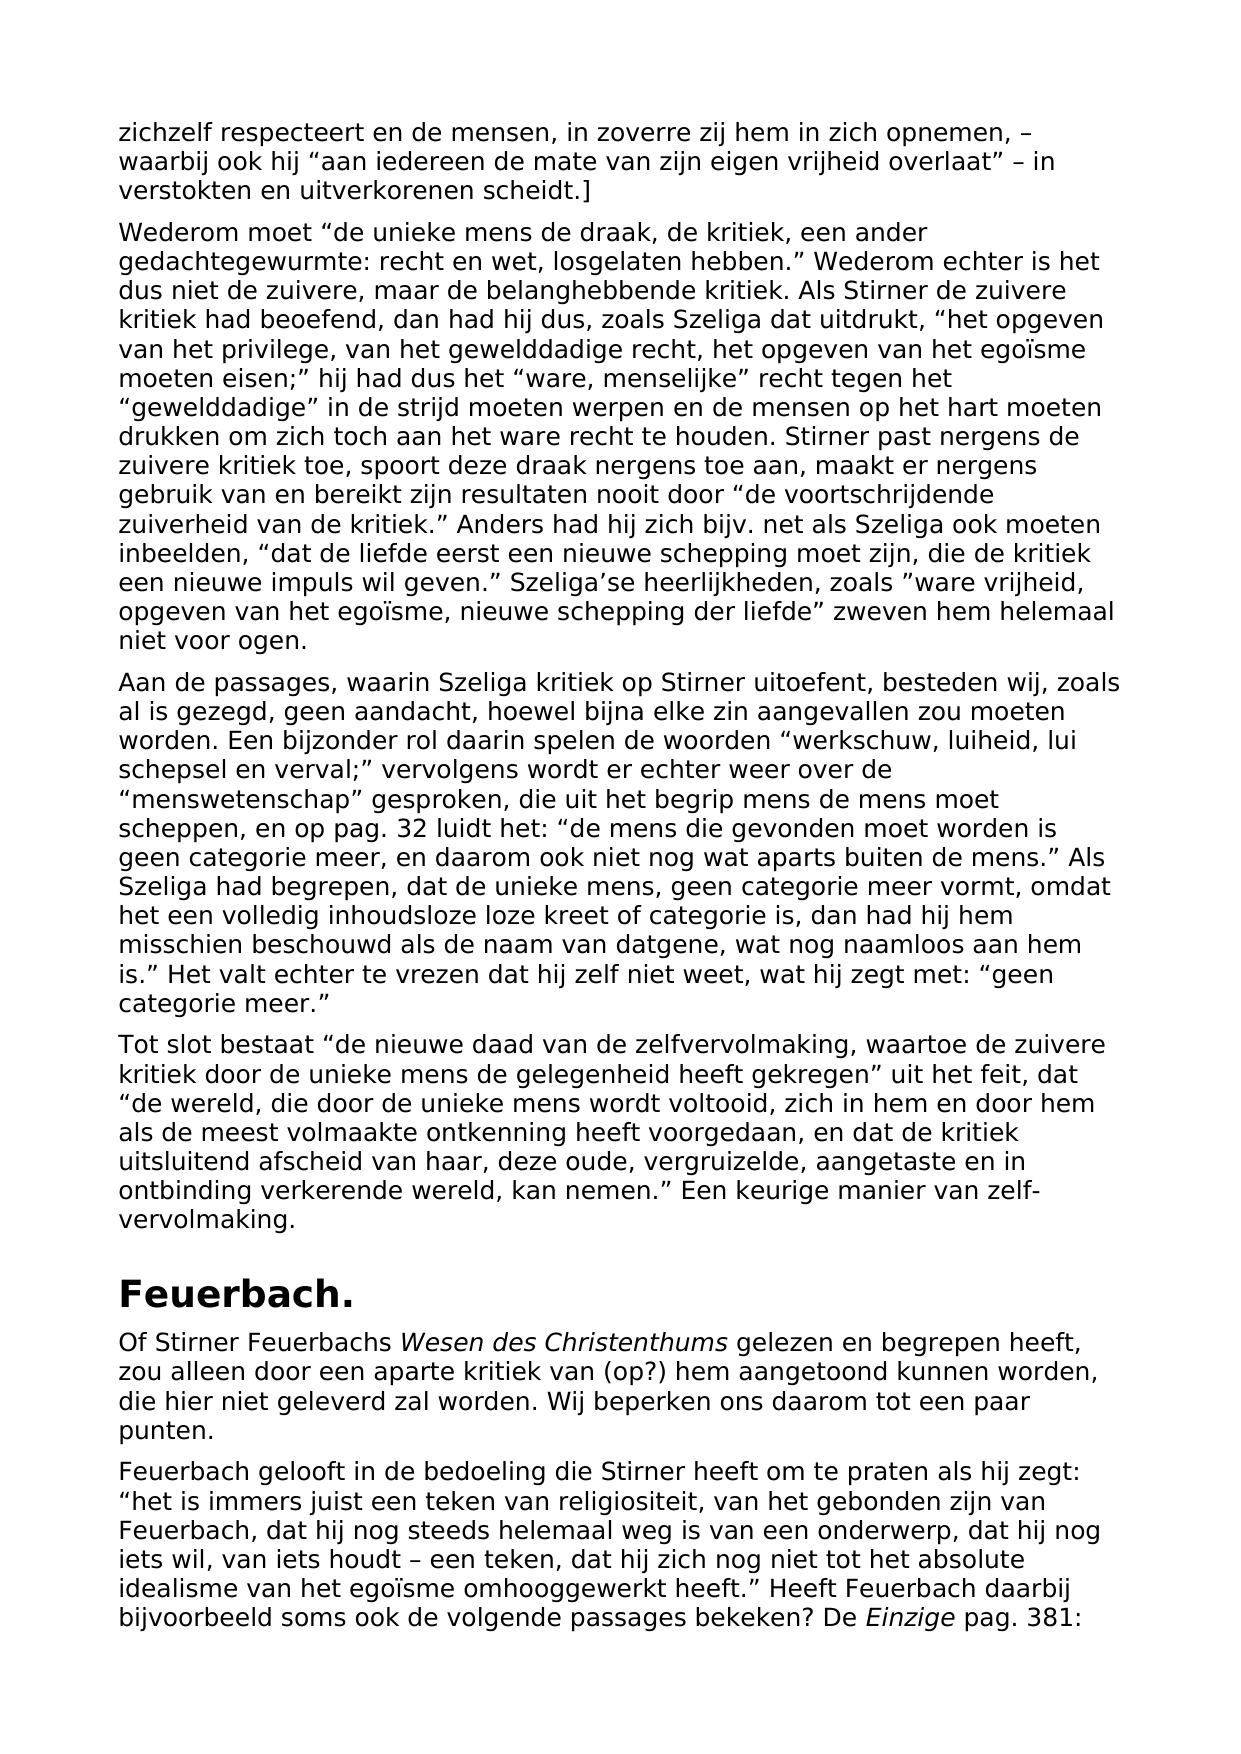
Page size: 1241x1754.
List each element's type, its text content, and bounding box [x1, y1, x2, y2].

text zichzelf respecteert en de mensen, in zoverre zij hem in zich opnemen, – waarbij ook hij “aan iedereen de mate van zijn eigen vrijheid overlaat” – in verstokten en uitverkorenen scheidt.] [118, 118, 1122, 206]
text Wederom moet “de unieke mens de draak, de kritiek, een ander gedachtegewurmte: recht en wet, losgelaten hebben.” Wederom echter is het dus niet de zuivere, maar de belanghebbende kritiek. Als Stirner de zuivere kritiek had beoefend, dan had hij dus, zoals Szeliga dat uitdrukt, “het opgeven van het privilege, van het gewelddadige recht, het opgeven van het egoïsme moeten eisen;” hij had dus het “ware, menselijke” recht tegen het “gewelddadige” in de strijd moeten werpen en de mensen op het hart moeten drukken om zich toch aan het ware recht te houden. Stirner past nergens de zuivere kritiek toe, spoort deze draak nergens toe aan, maakt er nergens gebruik van en bereikt zijn resultaten nooit door “de voortschrijdende zuiverheid van de kritiek.” Anders had hij zich bijv. net als Szeliga ook moeten inbeelden, “dat de liefde eerst een nieuwe schepping moet zijn, die de kritiek een nieuwe impuls wil geven.” Szeliga’se heerlijkheden, zoals ”ware vrijheid, opgeven van het egoïsme, nieuwe schepping der liefde” zweven hem helemaal niet voor ogen. [118, 218, 1122, 656]
text Tot slot bestaat “de nieuwe daad van de zelfvervolmaking, waartoe de zuivere kritiek door de unieke mens de gelegenheid heeft gekregen” uit het feit, dat “de wereld, die door de unieke mens wordt voltooid, zich in hem en door hem als de meest volmaakte ontkenning heeft voorgedaan, en dat de kritiek uitsluitend afscheid van haar, deze oude, vergruizelde, aangetaste en in ontbinding verkerende wereld, kan nemen.” Een keurige manier van zelf-vervolmaking. [118, 1031, 1122, 1235]
subtitle Feuerbach. [118, 1272, 1122, 1316]
text Aan de passages, waarin Szeliga kritiek op Stirner uitoefent, besteden wij, zoals al is gezegd, geen aandacht, hoewel bijna elke zin aangevallen zou moeten worden. Een bijzonder rol daarin spelen de woorden “werkschuw, luiheid, lui schepsel en verval;” vervolgens wordt er echter weer over de “menswetenschap” gesproken, die uit het begrip mens de mens moet scheppen, en op pag. 32 luidt het: “de mens die gevonden moet worden is geen categorie meer, en daarom ook niet nog wat aparts buiten de mens.” Als Szeliga had begrepen, dat de unieke mens, geen categorie meer vormt, omdat het een volledig inhoudsloze loze kreet of categorie is, dan had hij hem misschien beschouwd als de naam van datgene, wat nog naamloos aan hem is.” Het valt echter te vrezen dat hij zelf niet weet, wat hij zegt met: “geen categorie meer.” [118, 668, 1122, 1018]
text Feuerbach gelooft in de bedoeling die Stirner heeft om te praten als hij zegt: “het is immers juist een teken van religiositeit, van het gebonden zijn van Feuerbach, dat hij nog steeds helemaal weg is van een onderwerp, dat hij nog iets wil, van iets houdt – een teken, dat hij zich nog niet tot het absolute idealisme van het egoïsme omhooggewerkt heeft.” Heeft Feuerbach daarbij bijvoorbeeld soms ook de volgende passages bekeken? De Einzige pag. 381: [118, 1458, 1122, 1633]
text Of Stirner Feuerbachs Wesen des Christenthums gelezen en begrepen heeft, zou alleen door een aparte kritiek van (op?) hem aangetoond kunnen worden, die hier niet geleverd zal worden. Wij beperken ons daarom tot een paar punten. [118, 1328, 1122, 1445]
